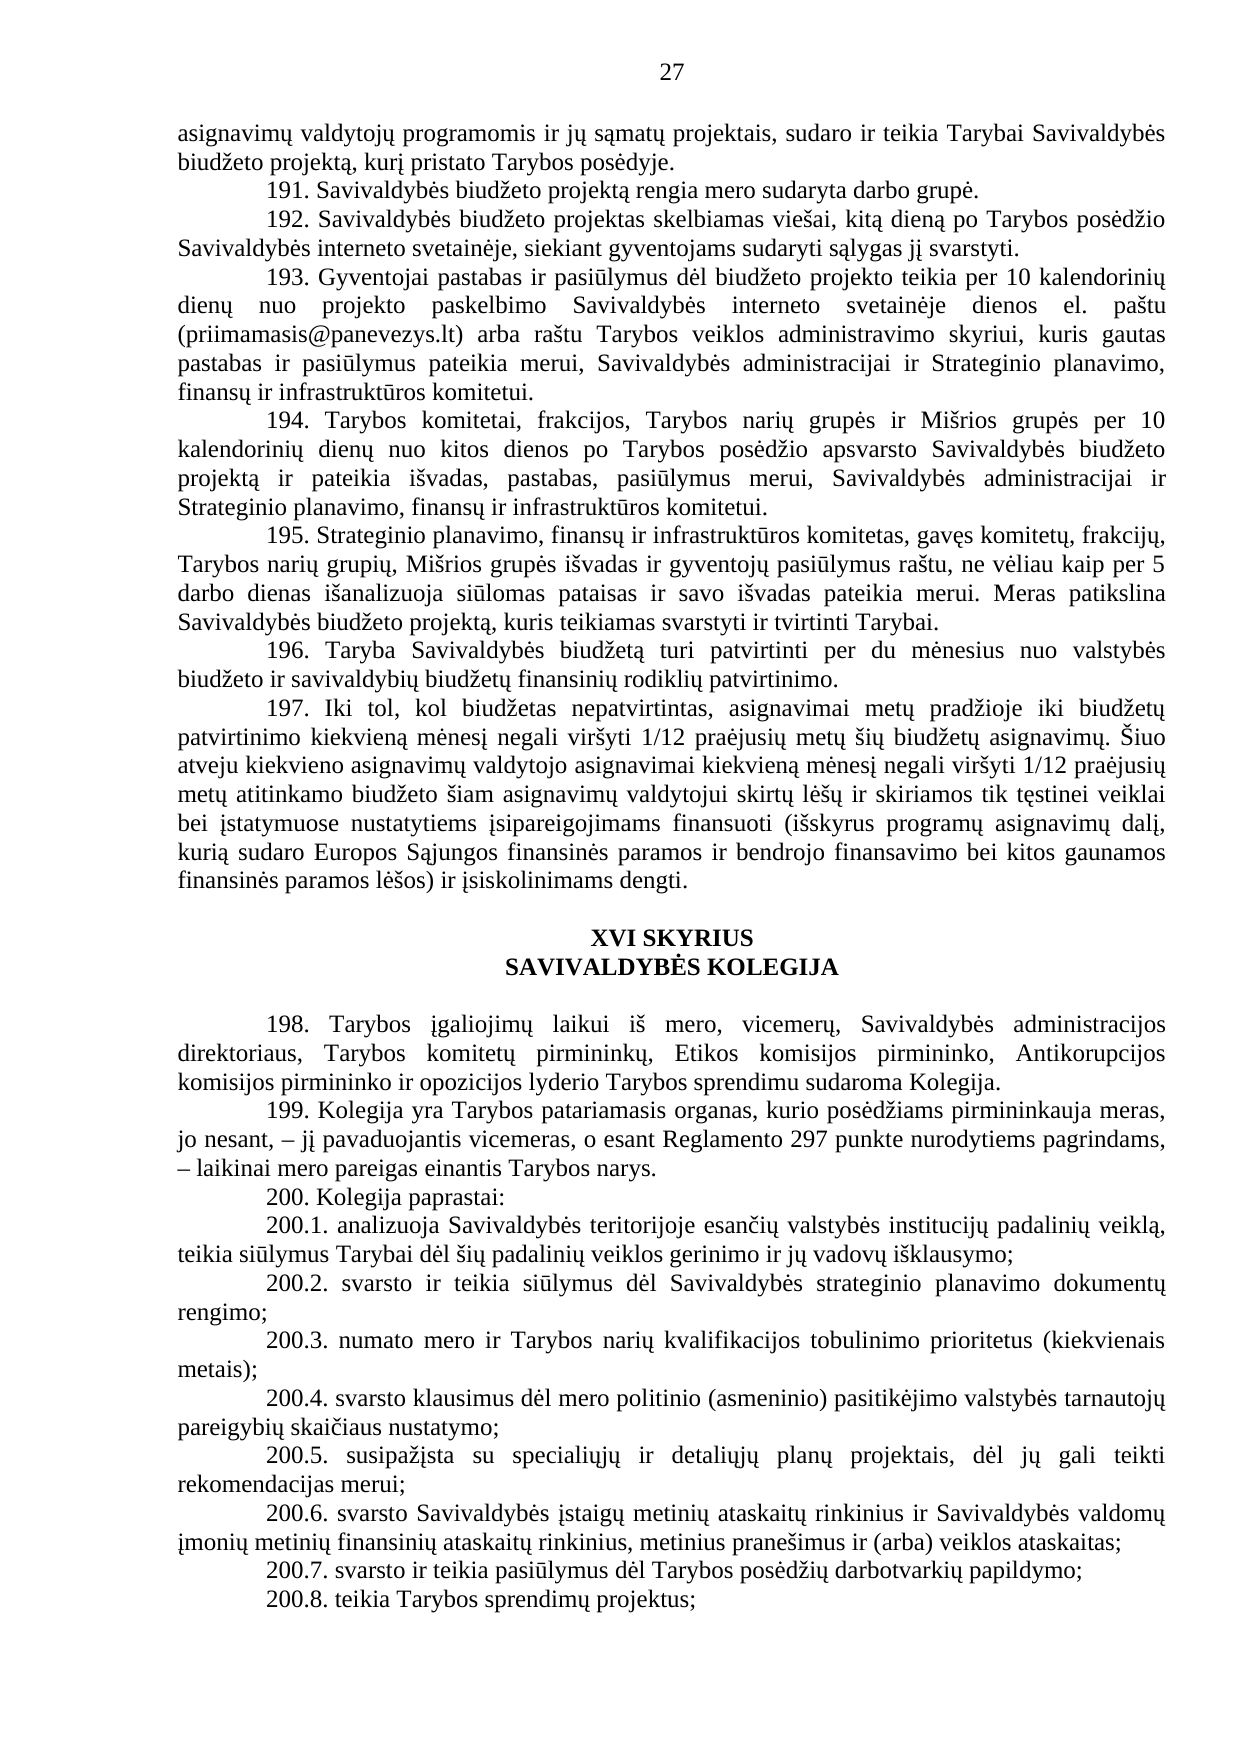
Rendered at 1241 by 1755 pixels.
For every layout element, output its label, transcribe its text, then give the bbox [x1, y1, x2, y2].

text 199. Kolegija yra Tarybos patariamasis organas, kurio posėdžiams pirmininkauja meras, jo nesant, – jį pavaduojantis vicemeras, o esant Reglamento 297 punkte nurodytiems pagrindams, – laikinai mero pareigas einantis Tarybos narys. [177, 1096, 1167, 1182]
text 192. Savivaldybės biudžeto projektas skelbiamas viešai, kitą dieną po Tarybos posėdžio Savivaldybės interneto svetainėje, siekiant gyventojams sudaryti sąlygas jį svarstyti. [177, 204, 1167, 262]
text 200. Kolegija paprastai: [177, 1182, 1167, 1211]
text 196. Taryba Savivaldybės biudžetą turi patvirtinti per du mėnesius nuo valstybės biudžeto ir savivaldybių biudžetų finansinių rodiklių patvirtinimo. [177, 636, 1167, 693]
text 200.4. svarsto klausimus dėl mero politinio (asmeninio) pasitikėjimo valstybės tarnautojų pareigybių skaičiaus nustatymo; [177, 1383, 1167, 1441]
text 200.6. svarsto Savivaldybės įstaigų metinių ataskaitų rinkinius ir Savivaldybės valdomų įmonių metinių finansinių ataskaitų rinkinius, metinius pranešimus ir (arba) veiklos ataskaitas; [177, 1498, 1167, 1556]
text 197. Iki tol, kol biudžetas nepatvirtintas, asignavimai metų pradžioje iki biudžetų patvirtinimo kiekvieną mėnesį negali viršyti 1/12 praėjusių metų šių biudžetų asignavimų. Šiuo atveju kiekvieno asignavimų valdytojo asignavimai kiekvieną mėnesį negali viršyti 1/12 praėjusių metų atitinkamo biudžeto šiam asignavimų valdytojui skirtų lėšų ir skiriamos tik tęstinei veiklai bei įstatymuose nustatytiems įsipareigojimams finansuoti (išskyrus programų asignavimų dalį, kurią sudaro Europos Sąjungos finansinės paramos ir bendrojo finansavimo bei kitos gaunamos finansinės paramos lėšos) ir įsiskolinimams dengti. [177, 693, 1167, 894]
text asignavimų valdytojų programomis ir jų sąmatų projektais, sudaro ir teikia Tarybai Savivaldybės biudžeto projektą, kurį pristato Tarybos posėdyje. [177, 118, 1167, 176]
text XVI SKYRIUS [177, 923, 1167, 952]
text 198. Tarybos įgaliojimų laikui iš mero, vicemerų, Savivaldybės administracijos direktoriaus, Tarybos komitetų pirmininkų, Etikos komisijos pirmininko, Antikorupcijos komisijos pirmininko ir opozicijos lyderio Tarybos sprendimu sudaroma Kolegija. [177, 1009, 1167, 1096]
text 194. Tarybos komitetai, frakcijos, Tarybos narių grupės ir Mišrios grupės per 10 kalendorinių dienų nuo kitos dienos po Tarybos posėdžio apsvarsto Savivaldybės biudžeto projektą ir pateikia išvadas, pastabas, pasiūlymus merui, Savivaldybės administracijai ir Strateginio planavimo, finansų ir infrastruktūros komitetui. [177, 406, 1167, 521]
text 200.5. susipažįsta su specialiųjų ir detaliųjų planų projektais, dėl jų gali teikti rekomendacijas merui; [177, 1441, 1167, 1498]
text 200.2. svarsto ir teikia siūlymus dėl Savivaldybės strateginio planavimo dokumentų rengimo; [177, 1268, 1167, 1326]
text 200.1. analizuoja Savivaldybės teritorijoje esančių valstybės institucijų padalinių veiklą, teikia siūlymus Tarybai dėl šių padalinių veiklos gerinimo ir jų vadovų išklausymo; [177, 1211, 1167, 1268]
text 200.7. svarsto ir teikia pasiūlymus dėl Tarybos posėdžių darbotvarkių papildymo; [177, 1556, 1167, 1584]
text 191. Savivaldybės biudžeto projektą rengia mero sudaryta darbo grupė. [177, 176, 1167, 204]
text 195. Strateginio planavimo, finansų ir infrastruktūros komitetas, gavęs komitetų, frakcijų, Tarybos narių grupių, Mišrios grupės išvadas ir gyventojų pasiūlymus raštu, ne vėliau kaip per 5 darbo dienas išanalizuoja siūlomas pataisas ir savo išvadas pateikia merui. Meras patikslina Savivaldybės biudžeto projektą, kuris teikiamas svarstyti ir tvirtinti Tarybai. [177, 521, 1167, 636]
text SAVIVALDYBĖS KOLEGIJA [177, 952, 1167, 981]
text 200.3. numato mero ir Tarybos narių kvalifikacijos tobulinimo prioritetus (kiekvienais metais); [177, 1326, 1167, 1383]
text 200.8. teikia Tarybos sprendimų projektus; [177, 1584, 1167, 1613]
text 193. Gyventojai pastabas ir pasiūlymus dėl biudžeto projekto teikia per 10 kalendorinių dienų nuo projekto paskelbimo Savivaldybės interneto svetainėje dienos el. paštu (priimamasis@panevezys.lt) arba raštu Tarybos veiklos administravimo skyriui, kuris gautas pastabas ir pasiūlymus pateikia merui, Savivaldybės administracijai ir Strateginio planavimo, finansų ir infrastruktūros komitetui. [177, 262, 1167, 406]
